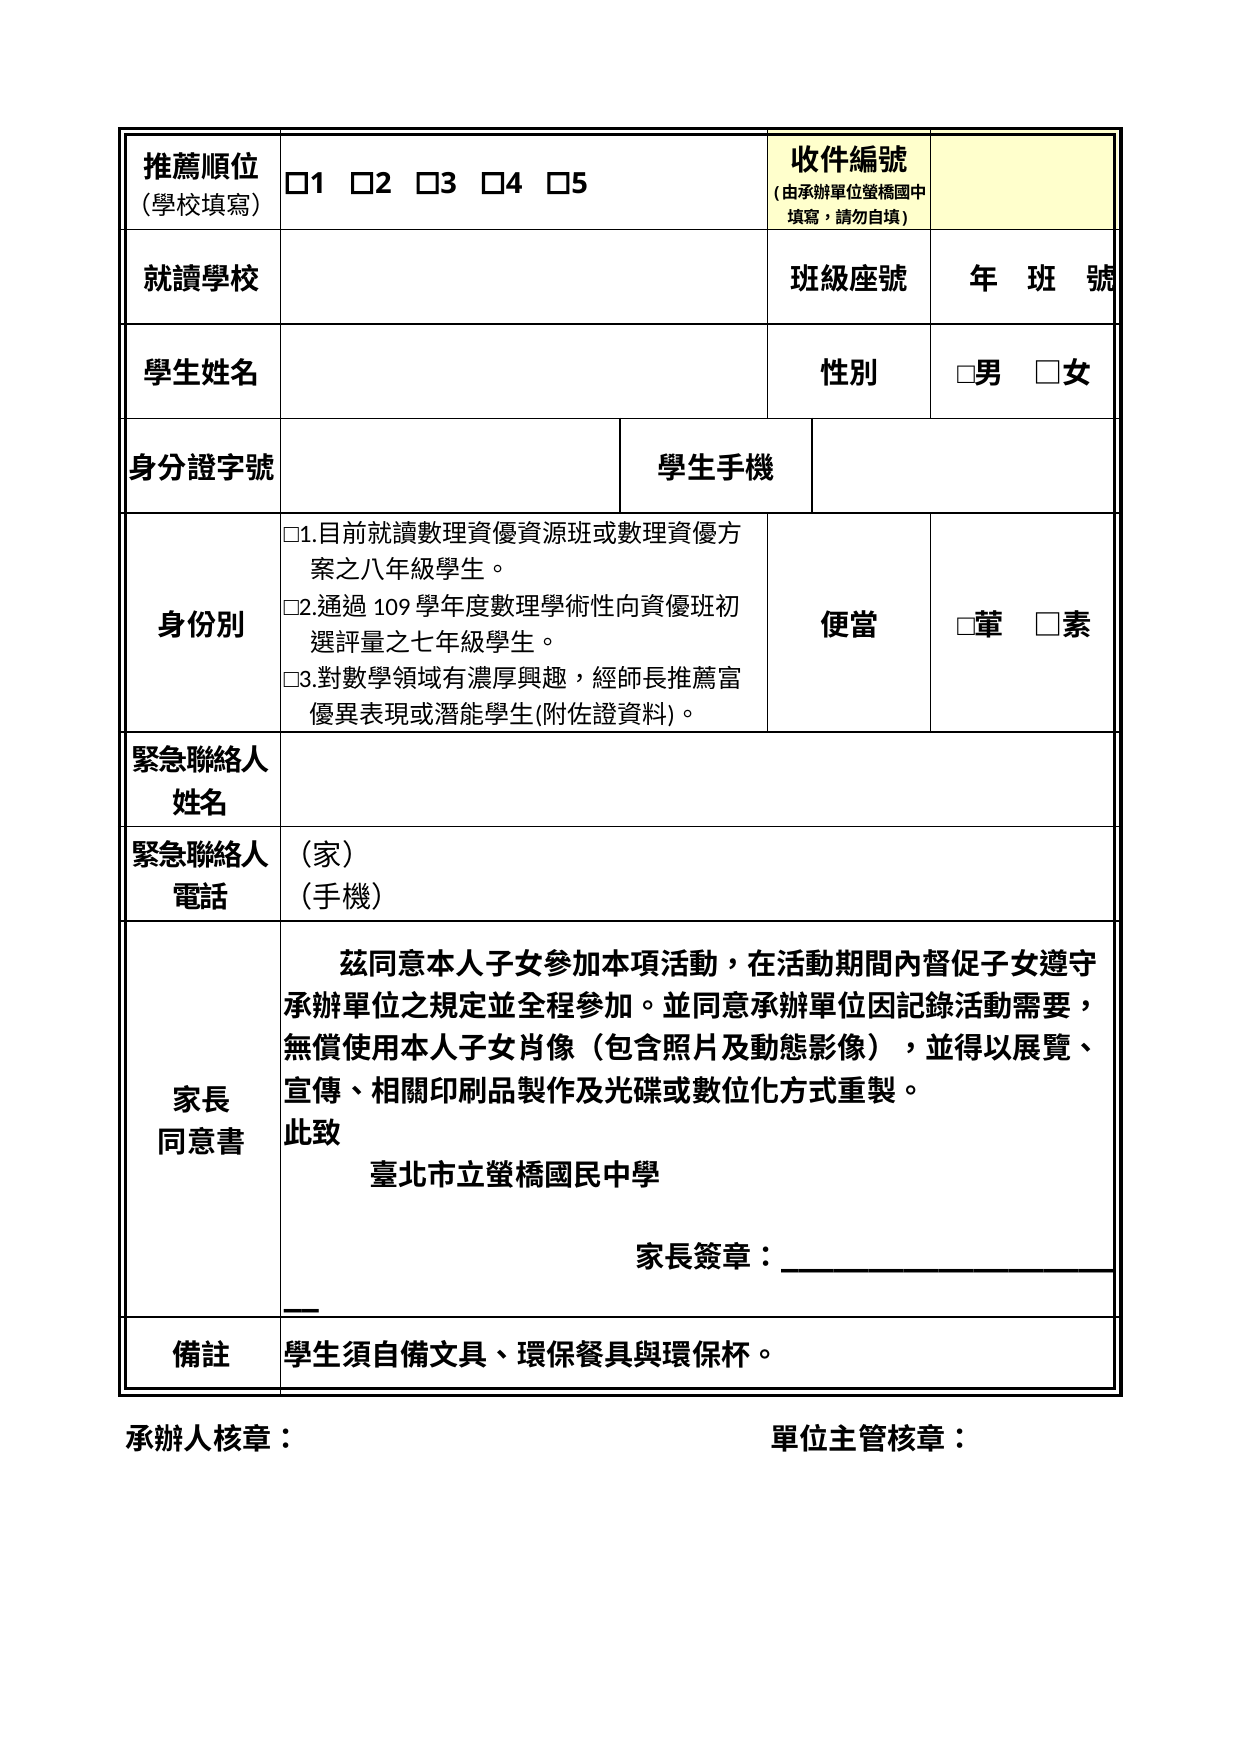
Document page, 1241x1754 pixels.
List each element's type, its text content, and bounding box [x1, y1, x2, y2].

table_cell [281, 733, 1113, 826]
table_cell 單位主管核章： [768, 1397, 1118, 1458]
table_cell [768, 1387, 1118, 1394]
table_cell 學生姓名 [127, 325, 280, 418]
table_cell 備註 [127, 1318, 280, 1387]
table_cell [123, 1387, 280, 1394]
table_cell 緊急聯絡人 電話 [127, 827, 280, 920]
table_cell 緊急聯絡人 姓名 [127, 733, 280, 826]
table_cell 學生須自備文具、環保餐具與環保杯。 [281, 1318, 1113, 1387]
table_header 推薦順位 （學校填寫） [123, 130, 280, 229]
table_header 1 2 3 4 5 [281, 136, 767, 229]
table_cell [281, 419, 619, 512]
table_cell 茲同意本人子女參加本項活動，在活動期間內督促子女遵守承辦單位之規定並全程參加。並同意承辦單位因記錄活動需要，無償使用本人子女肖像（包含照片及動態影像），並得以展覽、宣傳、相關印刷品製作及光碟或數位化方式重製。 此致 臺北市立螢橋國民中學 家長簽章：_____________________ [281, 922, 1113, 1316]
table_cell [281, 1390, 767, 1394]
table_header 收件編號 (由承辦單位螢橋國中填寫，請勿自填) [768, 136, 930, 229]
table_cell 班級座號 [768, 230, 930, 323]
table_cell 便當 [768, 514, 930, 731]
table_header [931, 130, 1118, 229]
table_cell 學生手機 [621, 419, 811, 512]
table_cell 年 班 號 [931, 230, 1113, 323]
table_cell 身份別 [127, 514, 280, 731]
table_cell 承辦人核章： [123, 1397, 767, 1458]
table_cell （家） （手機） [281, 827, 1113, 920]
table_cell 就讀學校 [127, 230, 280, 323]
table_cell 家長 同意書 [127, 922, 280, 1316]
table_cell [813, 419, 1113, 512]
table_cell [281, 230, 767, 323]
table_cell 身分證字號 [127, 419, 280, 512]
table_cell □男 □女 [931, 325, 1113, 418]
table_cell [281, 325, 767, 418]
table_cell □葷 □素 [931, 514, 1113, 731]
table_cell □1.目前就讀數理資優資源班或數理資優方案之八年級學生。 □2.通過109學年度數理學術性向資優班初選評量之七年級學生。 □3.對數學領域有濃厚興趣，經師長推薦富優異表現或潛能學生(附佐證資料)。 [281, 514, 767, 731]
table_header [931, 136, 1113, 229]
table_cell 性別 [768, 325, 930, 418]
